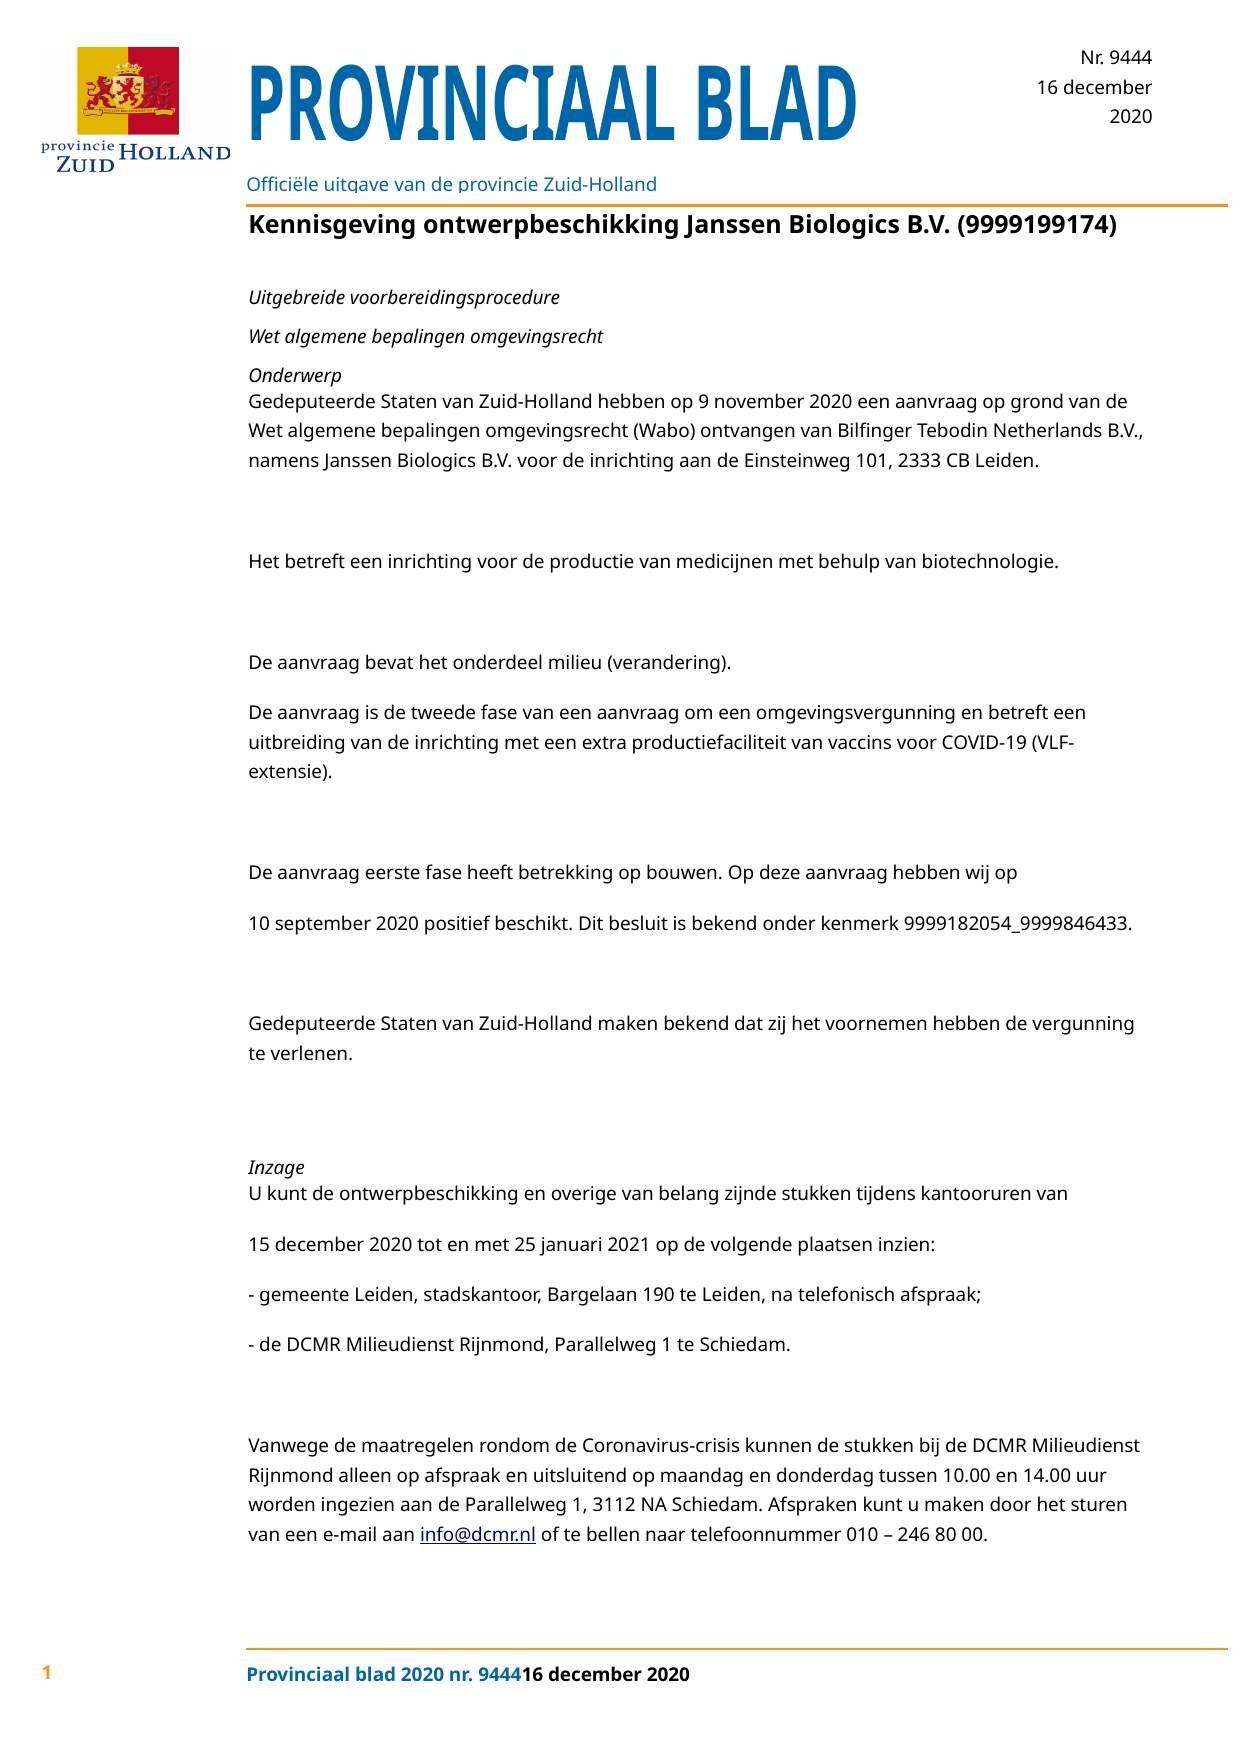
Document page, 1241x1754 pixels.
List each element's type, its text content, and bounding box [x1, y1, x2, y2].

text - de DCMR Milieudienst Rijnmond, Parallelweg 1 te Schiedam. [248, 1332, 1152, 1357]
text De aanvraag eerste fase heeft betrekking op bouwen. Op deze aanvraag hebben wij op [248, 859, 1152, 885]
text De aanvraag is de tweede fase van een aanvraag om een omgevingsvergunning en betreft een uitbreiding van de inrichting met een extra productiefaciliteit van vaccins voor COVID-19 (VLF-extensie). [248, 699, 1152, 784]
text De aanvraag bevat het onderdeel milieu (verandering). [248, 649, 1152, 675]
text Gedeputeerde Staten van Zuid-Holland hebben op 9 november 2020 een aanvraag op grond van de Wet algemene bepalingen omgevingsrecht (Wabo) ontvangen van Bilfinger Tebodin Netherlands B.V., namens Janssen Biologics B.V. voor de inrichting aan de Einsteinweg 101, 2333 CB Leiden. [248, 388, 1152, 473]
text Kennisgeving ontwerpbeschikking Janssen Biologics B.V. (9999199174) [248, 207, 1152, 241]
text Wet algemene bepalingen omgevingsrecht [248, 323, 1152, 349]
text Onderwerp [248, 362, 1152, 388]
text 15 december 2020 tot en met 25 januari 2021 op de volgende plaatsen inzien: [248, 1231, 1152, 1256]
text Uitgebreide voorbereidingsprocedure [248, 284, 1152, 309]
picture [41, 47, 231, 172]
text Inzage [248, 1154, 1152, 1180]
text Gedeputeerde Staten van Zuid-Holland maken bekend dat zij het voornemen hebben de vergunning te verlenen. [248, 1011, 1152, 1066]
text U kunt de ontwerpbeschikking en overige van belang zijnde stukken tijdens kantooruren van [248, 1180, 1152, 1206]
text Vanwege de maatregelen rondom de Coronavirus-crisis kunnen de stukken bij de DCMR Milieudienst Rijnmond alleen op afspraak en uitsluitend op maandag en donderdag tussen 10.00 en 14.00 uur worden ingezien aan de Parallelweg 1, 3112 NA Schiedam. Afspraken kunt u maken door het sturen van een e-mail aan info@dcmr.nl of te bellen naar telefoonnummer 010 – 246 80 00. [248, 1432, 1152, 1547]
text - gemeente Leiden, stadskantoor, Bargelaan 190 te Leiden, na telefonisch afspraak; [248, 1281, 1152, 1307]
text Het betreft een inrichting voor de productie van medicijnen met behulp van biotechnologie. [248, 548, 1152, 574]
text 10 september 2020 positief beschikt. Dit besluit is bekend onder kenmerk 9999182054_9999846433. [248, 910, 1152, 936]
